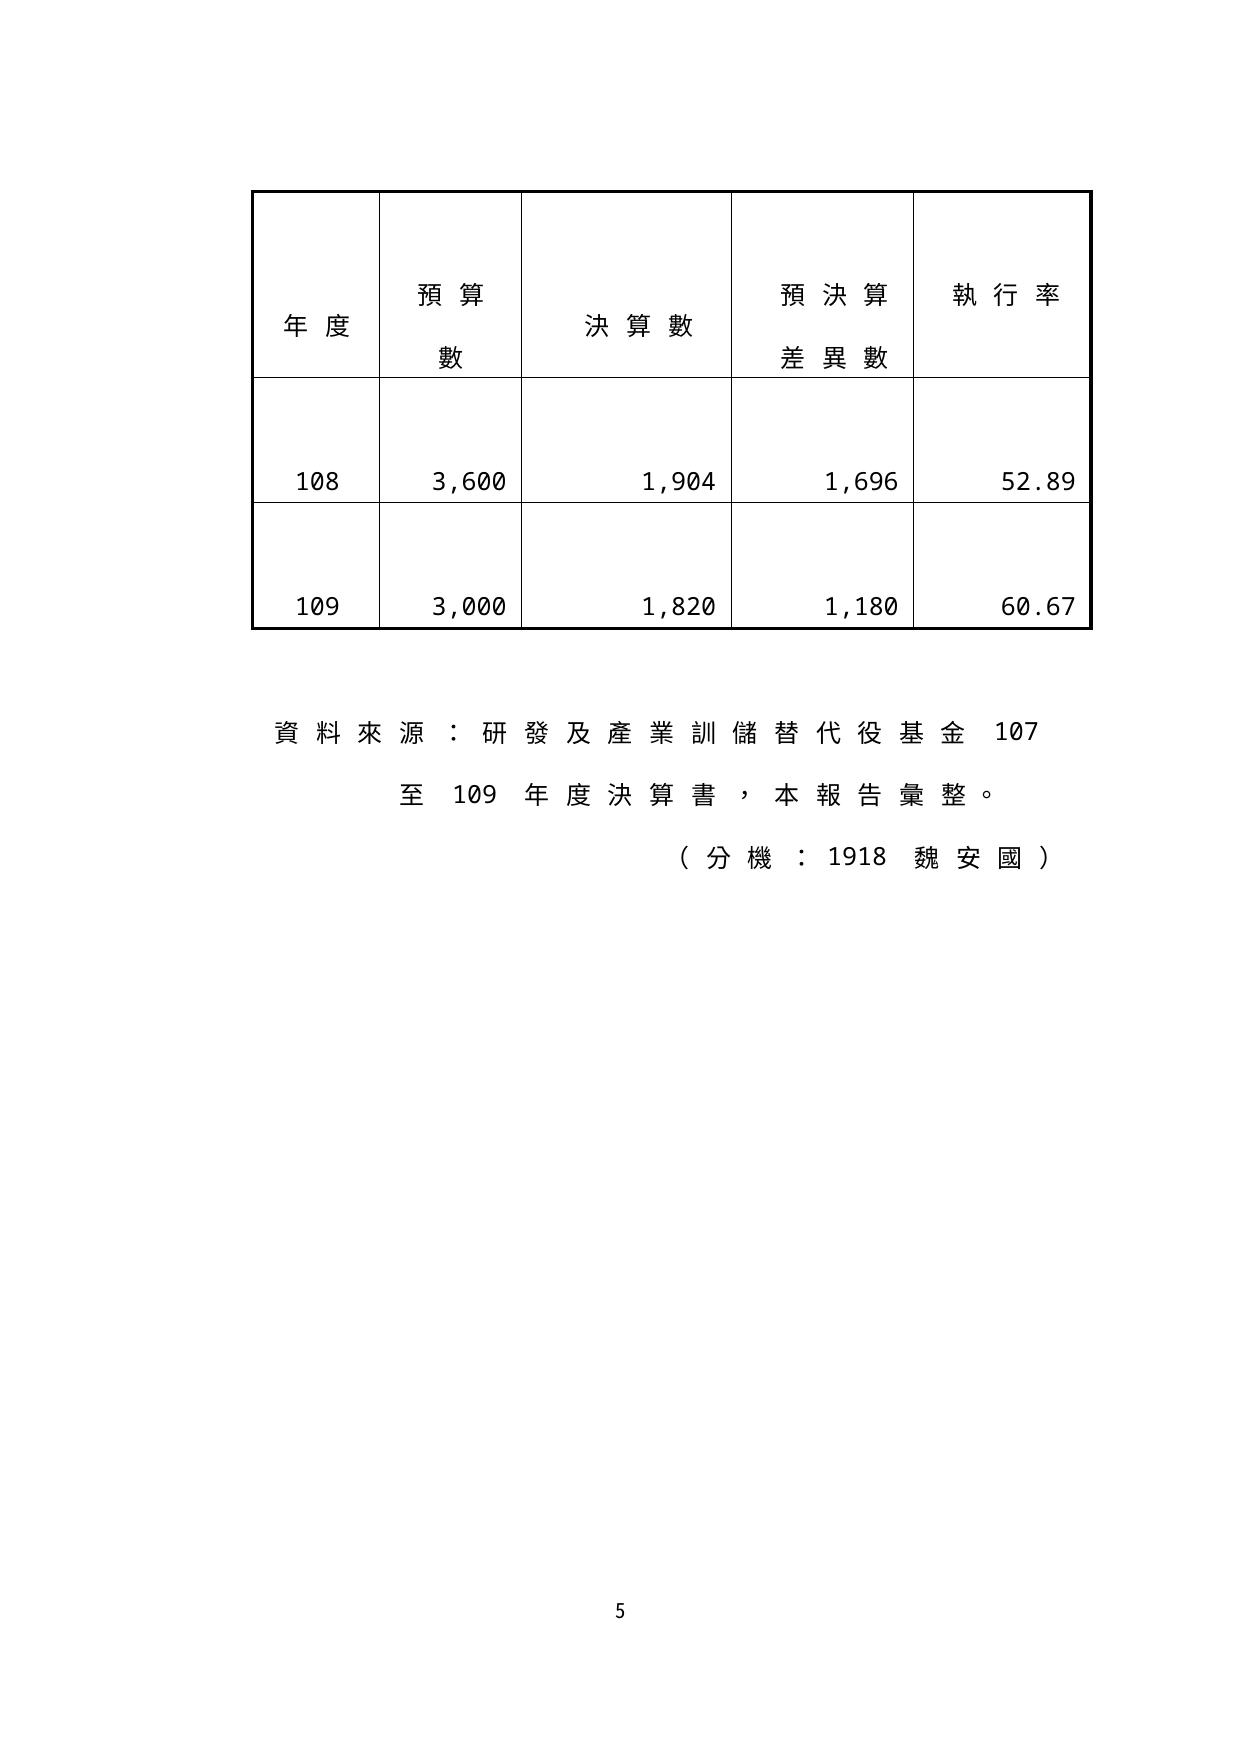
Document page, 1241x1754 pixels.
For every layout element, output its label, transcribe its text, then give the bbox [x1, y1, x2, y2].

table_cell 60.67 [914, 503, 1089, 627]
table_cell 1,180 [732, 503, 913, 627]
table_cell 1,696 [732, 378, 913, 502]
text （分機：1918 魏安國） [242, 814, 1073, 877]
table_cell 1,820 [522, 503, 731, 627]
table_header 執行率 [914, 193, 1089, 377]
table_cell 109 [254, 503, 379, 627]
table_header 預算數 [380, 193, 521, 377]
table_cell 52.89 [914, 378, 1089, 502]
table_header 年度 [254, 193, 379, 377]
table_cell 108 [254, 378, 379, 502]
table_header 決算數 [522, 193, 731, 377]
table_cell 1,904 [522, 378, 731, 502]
table_header 預決算差異數 [732, 193, 913, 377]
table_cell 3,000 [380, 503, 521, 627]
table_cell 3,600 [380, 378, 521, 502]
text 資料來源：研發及產業訓儲替代役基金107至109年度決算書，本報告彙整。 [242, 689, 1058, 814]
